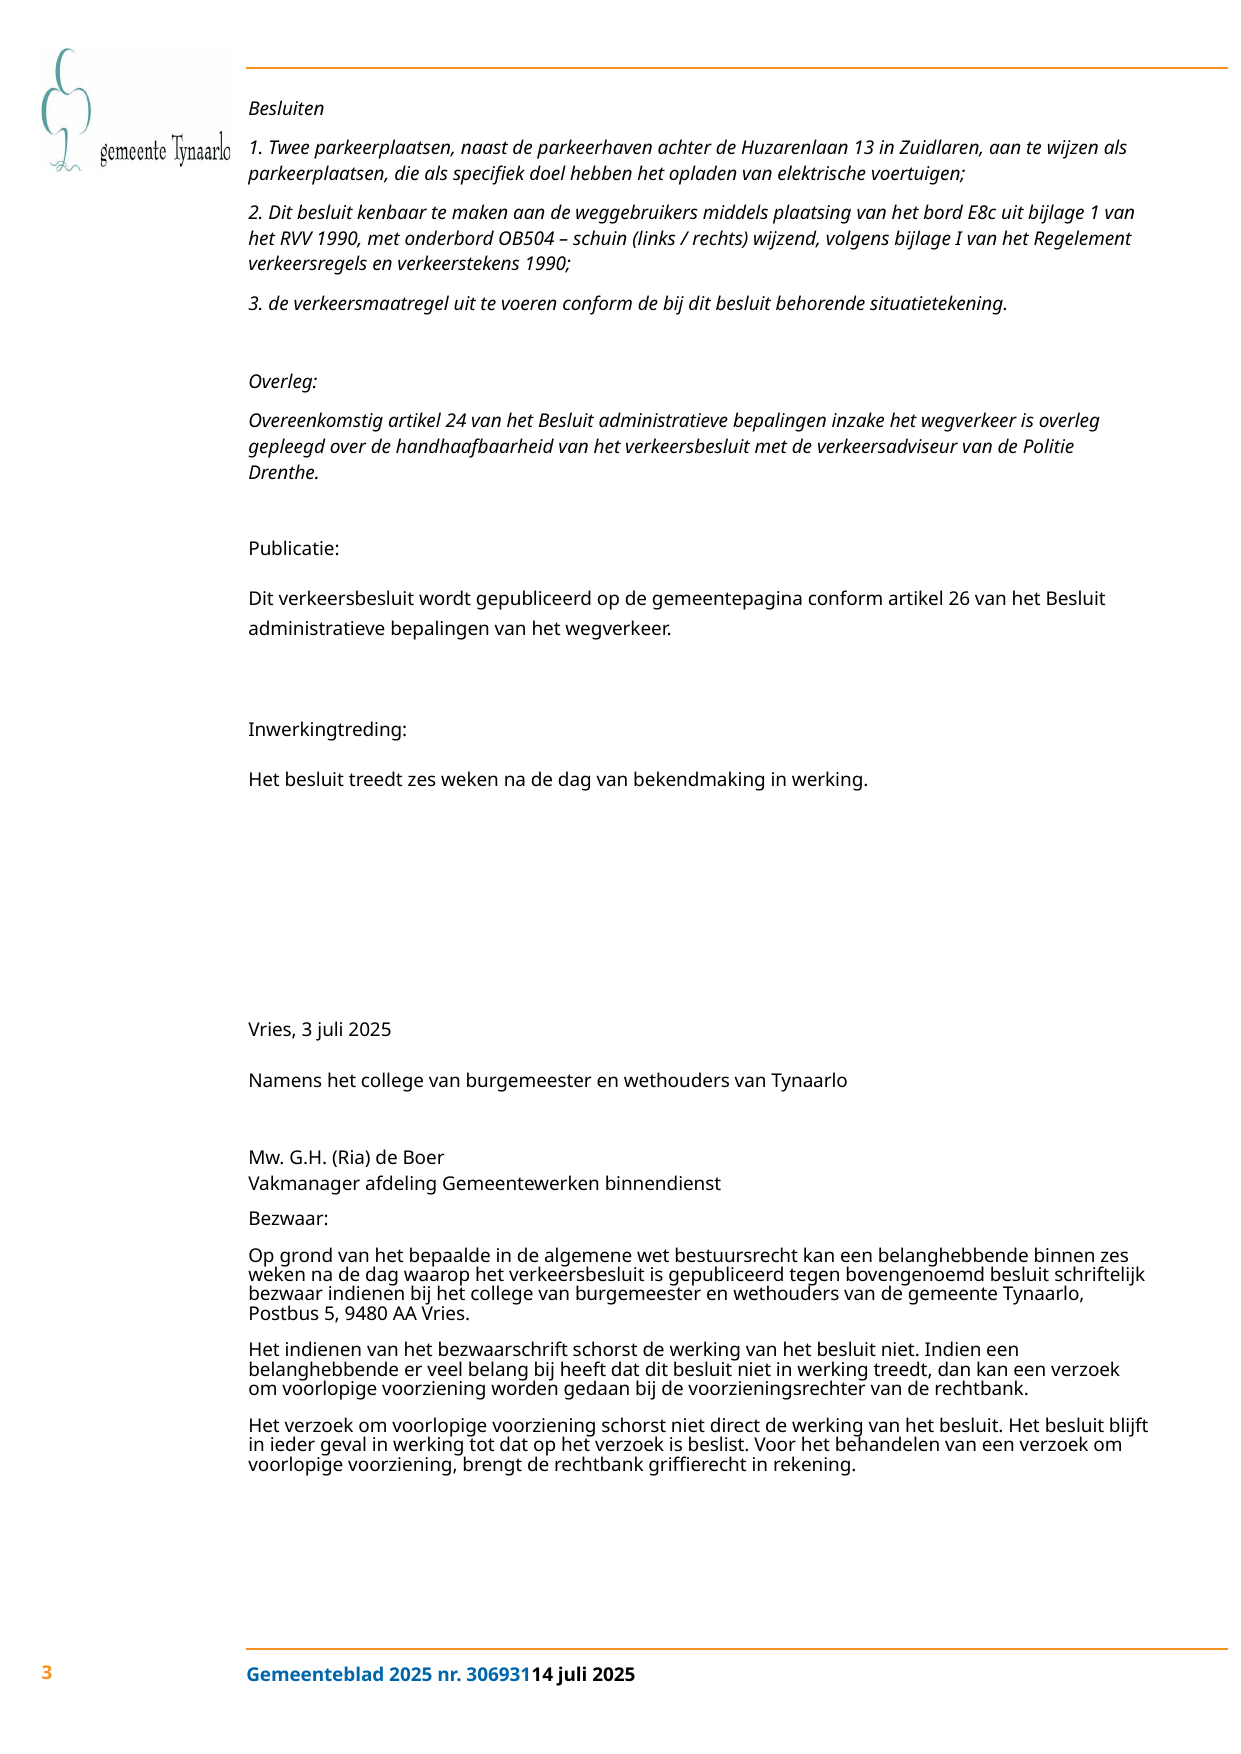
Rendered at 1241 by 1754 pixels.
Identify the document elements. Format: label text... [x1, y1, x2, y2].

text Het indienen van het bezwaarschrift schorst de werking van het besluit niet. Indien een belanghebbende er veel belang bij heeft dat dit besluit niet in werking treedt, dan kan een verzoek om voorlopige voorziening worden gedaan bij de voorzieningsrechter van de rechtbank. [248, 1341, 1152, 1399]
text 2. Dit besluit kenbaar te maken aan de weggebruikers middels plaatsing van het bord E8c uit bijlage 1 van het RVV 1990, met onderbord OB504 – schuin (links / rechts) wijzend, volgens bijlage I van het Regelement verkeersregels en verkeerstekens 1990; [248, 199, 1152, 276]
text Inwerkingtreding: [248, 716, 1152, 742]
text Overeenkomstig artikel 24 van het Besluit administratieve bepalingen inzake het wegverkeer is overleg gepleegd over de handhaafbaarheid van het verkeersbesluit met de verkeersadviseur van de Politie Drenthe. [248, 408, 1152, 485]
text Vries, 3 juli 2025 [248, 1016, 1152, 1042]
picture [41, 47, 231, 172]
text Overleg: [248, 368, 1152, 394]
text 3. de verkeersmaatregel uit te voeren conform de bij dit besluit behorende situatietekening. [248, 290, 1152, 316]
text Besluiten [248, 95, 1152, 121]
text Het verzoek om voorlopige voorziening schorst niet direct de werking van het besluit. Het besluit blijft in ieder geval in werking tot dat op het verzoek is beslist. Voor het behandelen van een verzoek om voorlopige voorziening, brengt de rechtbank griffierecht in rekening. [248, 1417, 1152, 1475]
text 1. Twee parkeerplaatsen, naast de parkeerhaven achter de Huzarenlaan 13 in Zuidlaren, aan te wijzen als parkeerplaatsen, die als specifiek doel hebben het opladen van elektrische voertuigen; [248, 134, 1152, 186]
text Mw. G.H. (Ria) de Boer [248, 1144, 1152, 1170]
text Het besluit treedt zes weken na de dag van bekendmaking in werking. [248, 766, 1152, 792]
text Vakmanager afdeling Gemeentewerken binnendienst [248, 1170, 1152, 1196]
text Dit verkeersbesluit wordt gepubliceerd op de gemeentepagina conform artikel 26 van het Besluit administratieve bepalingen van het wegverkeer. [248, 586, 1152, 641]
text Publicatie: [248, 535, 1152, 561]
text Op grond van het bepaalde in de algemene wet bestuursrecht kan een belanghebbende binnen zes weken na de dag waarop het verkeersbesluit is gepubliceerd tegen bovengenoemd besluit schriftelijk bezwaar indienen bij het college van burgemeester en wethouders van de gemeente Tynaarlo, Postbus 5, 9480 AA Vries. [248, 1247, 1152, 1324]
text Namens het college van burgemeester en wethouders van Tynaarlo [248, 1067, 1152, 1093]
text Bezwaar: [248, 1210, 1152, 1229]
